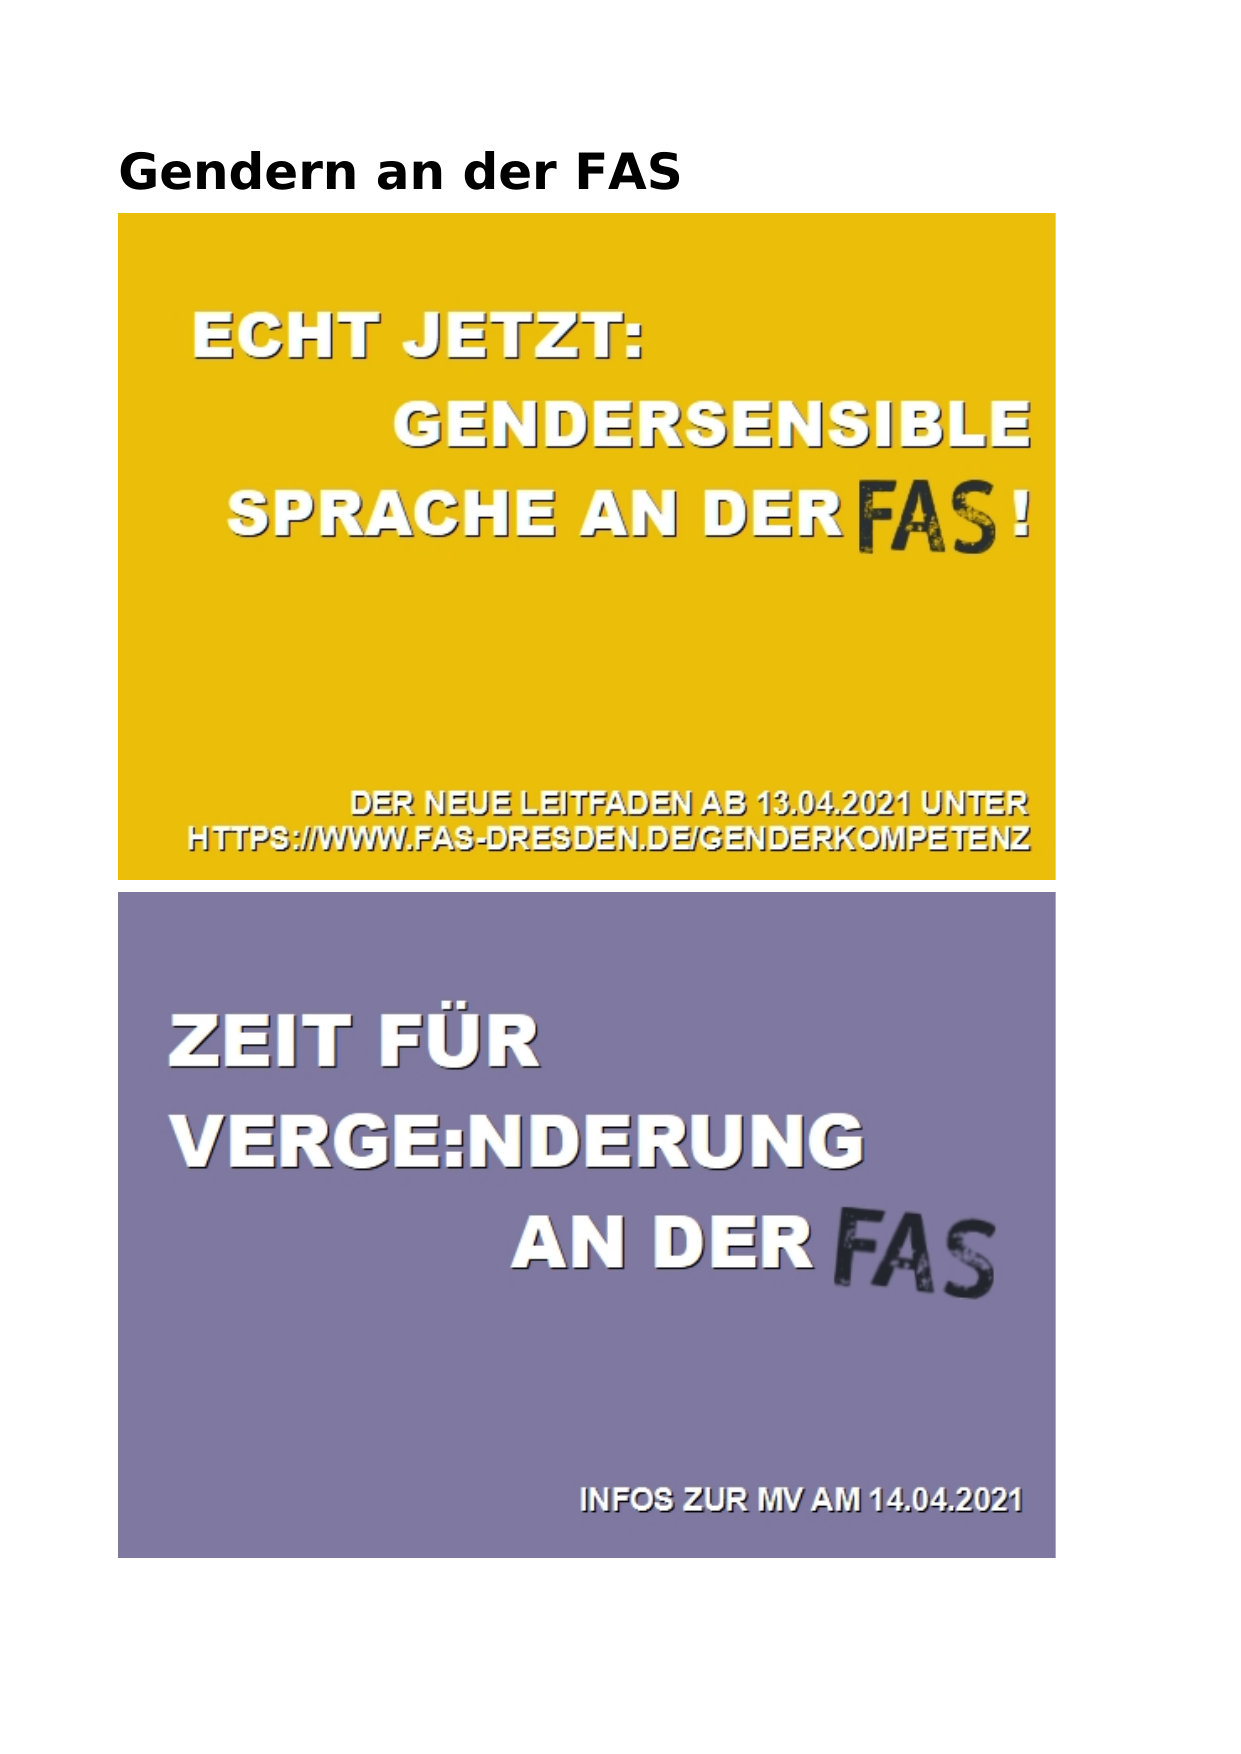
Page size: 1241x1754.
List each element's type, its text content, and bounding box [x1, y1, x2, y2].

picture [118, 892, 1056, 1558]
picture [118, 213, 1056, 880]
subtitle Gendern an der FAS [118, 143, 1122, 201]
